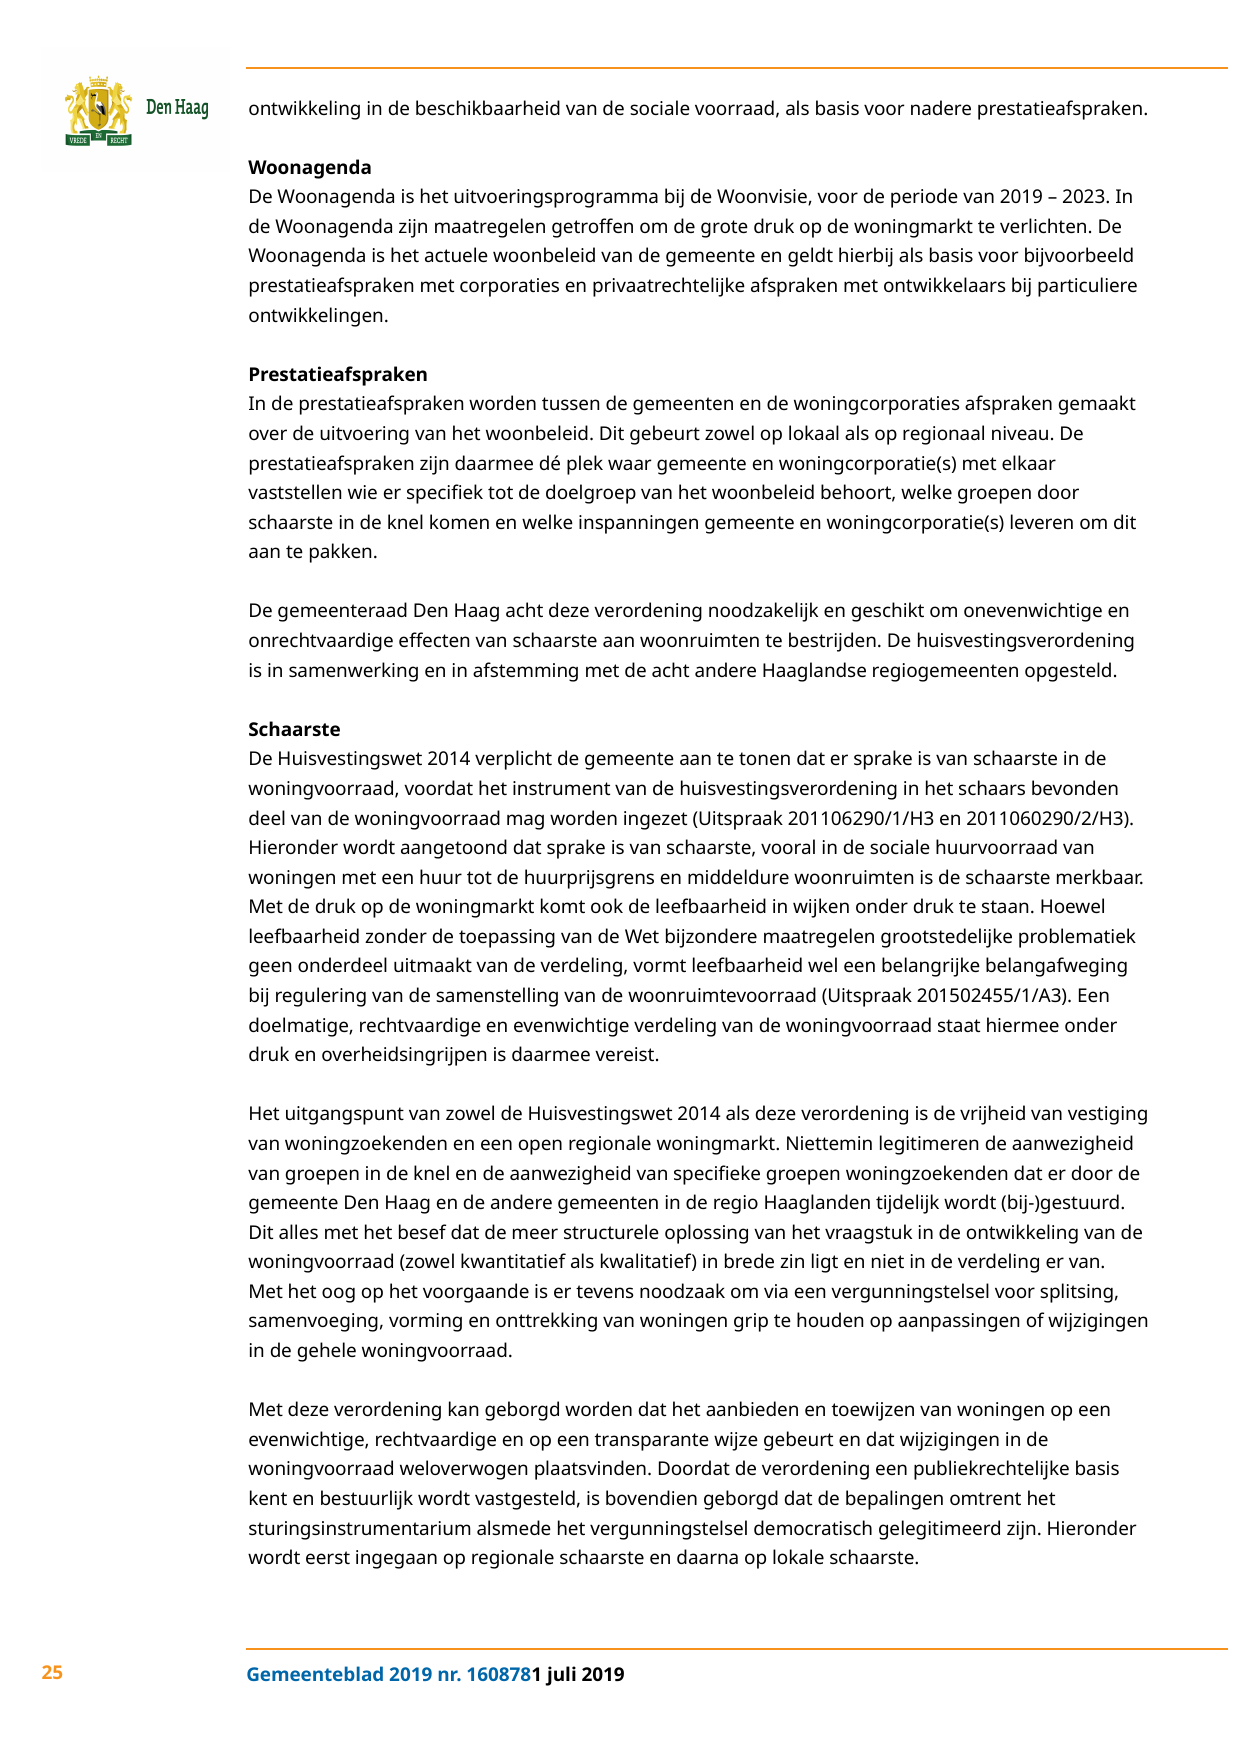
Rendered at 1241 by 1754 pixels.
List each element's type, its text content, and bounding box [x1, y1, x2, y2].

text Met deze verordening kan geborgd worden dat het aanbieden en toewijzen van woningen op een evenwichtige, rechtvaardige en op een transparante wijze gebeurt en dat wijzigingen in de woningvoorraad weloverwogen plaatsvinden. Doordat de verordening een publiekrechtelijke basis kent en bestuurlijk wordt vastgesteld, is bovendien geborgd dat de bepalingen omtrent het sturingsinstrumentarium alsmede het vergunningstelsel democratisch gelegitimeerd zijn. Hieronder wordt eerst ingegaan op regionale schaarste en daarna op lokale schaarste. [248, 1396, 1152, 1570]
text Schaarste [248, 716, 1152, 742]
text De gemeenteraad Den Haag acht deze verordening noodzakelijk en geschikt om onevenwichtige en onrechtvaardige effecten van schaarste aan woonruimten te bestrijden. De huisvestingsverordening is in samenwerking en in afstemming met de acht andere Haaglandse regiogemeenten opgesteld. [248, 598, 1152, 683]
text Woonagenda [248, 154, 1152, 180]
text ontwikkeling in de beschikbaarheid van de sociale voorraad, als basis voor nadere prestatieafspraken. [248, 95, 1152, 121]
text Het uitgangspunt van zowel de Huisvestingswet 2014 als deze verordening is de vrijheid van vestiging van woningzoekenden en een open regionale woningmarkt. Niettemin legitimeren de aanwezigheid van groepen in de knel en de aanwezigheid van specifieke groepen woningzoekenden dat er door de gemeente Den Haag en de andere gemeenten in de regio Haaglanden tijdelijk wordt (bij-)gestuurd. Dit alles met het besef dat de meer structurele oplossing van het vraagstuk in de ontwikkeling van de woningvoorraad (zowel kwantitatief als kwalitatief) in brede zin ligt en niet in de verdeling er van. [248, 1101, 1152, 1274]
picture [41, 47, 231, 172]
text De Woonagenda is het uitvoeringsprogramma bij de Woonvisie, voor de periode van 2019 – 2023. In de Woonagenda zijn maatregelen getroffen om de grote druk op de woningmarkt te verlichten. De Woonagenda is het actuele woonbeleid van de gemeente en geldt hierbij als basis voor bijvoorbeeld prestatieafspraken met corporaties en privaatrechtelijke afspraken met ontwikkelaars bij particuliere ontwikkelingen. [248, 183, 1152, 328]
text Prestatieafspraken [248, 361, 1152, 387]
text In de prestatieafspraken worden tussen de gemeenten en de woningcorporaties afspraken gemaakt over de uitvoering van het woonbeleid. Dit gebeurt zowel op lokaal als op regionaal niveau. De prestatieafspraken zijn daarmee dé plek waar gemeente en woningcorporatie(s) met elkaar vaststellen wie er specifiek tot de doelgroep van het woonbeleid behoort, welke groepen door schaarste in de knel komen en welke inspanningen gemeente en woningcorporatie(s) leveren om dit aan te pakken. [248, 391, 1152, 564]
text De Huisvestingswet 2014 verplicht de gemeente aan te tonen dat er sprake is van schaarste in de woningvoorraad, voordat het instrument van de huisvestingsverordening in het schaars bevonden deel van de woningvoorraad mag worden ingezet (Uitspraak 201106290/1/H3 en 2011060290/2/H3). Hieronder wordt aangetoond dat sprake is van schaarste, vooral in de sociale huurvoorraad van woningen met een huur tot de huurprijsgrens en middeldure woonruimten is de schaarste merkbaar. Met de druk op de woningmarkt komt ook de leefbaarheid in wijken onder druk te staan. Hoewel leefbaarheid zonder de toepassing van de Wet bijzondere maatregelen grootstedelijke problematiek geen onderdeel uitmaakt van de verdeling, vormt leefbaarheid wel een belangrijke belangafweging bij regulering van de samenstelling van de woonruimtevoorraad (Uitspraak 201502455/1/A3). Een doelmatige, rechtvaardige en evenwichtige verdeling van de woningvoorraad staat hiermee onder druk en overheidsingrijpen is daarmee vereist. [248, 746, 1152, 1067]
text Met het oog op het voorgaande is er tevens noodzaak om via een vergunningstelsel voor splitsing, samenvoeging, vorming en onttrekking van woningen grip te houden op aanpassingen of wijzigingen in de gehele woningvoorraad. [248, 1278, 1152, 1363]
